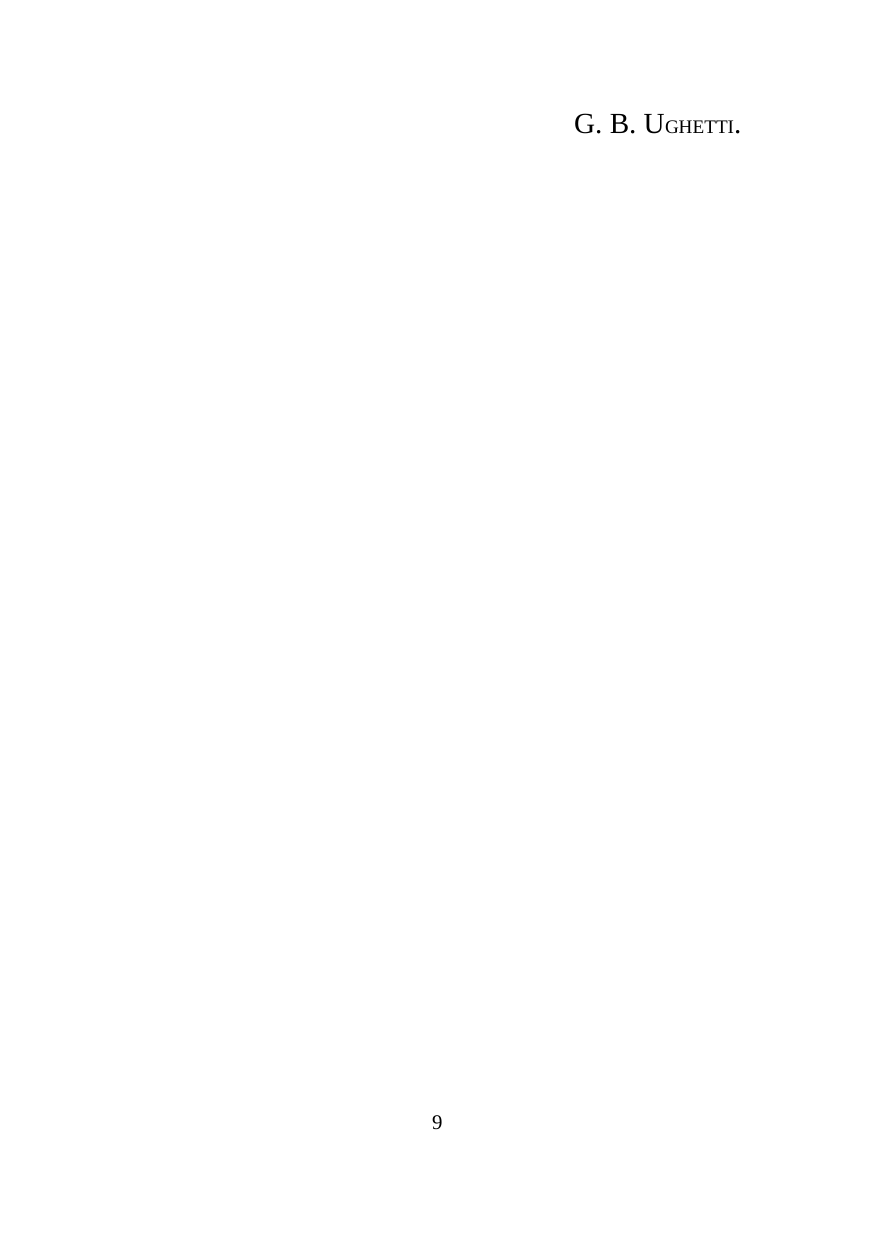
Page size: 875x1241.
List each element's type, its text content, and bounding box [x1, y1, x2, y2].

text G. B. Ughetti. [106, 106, 741, 140]
